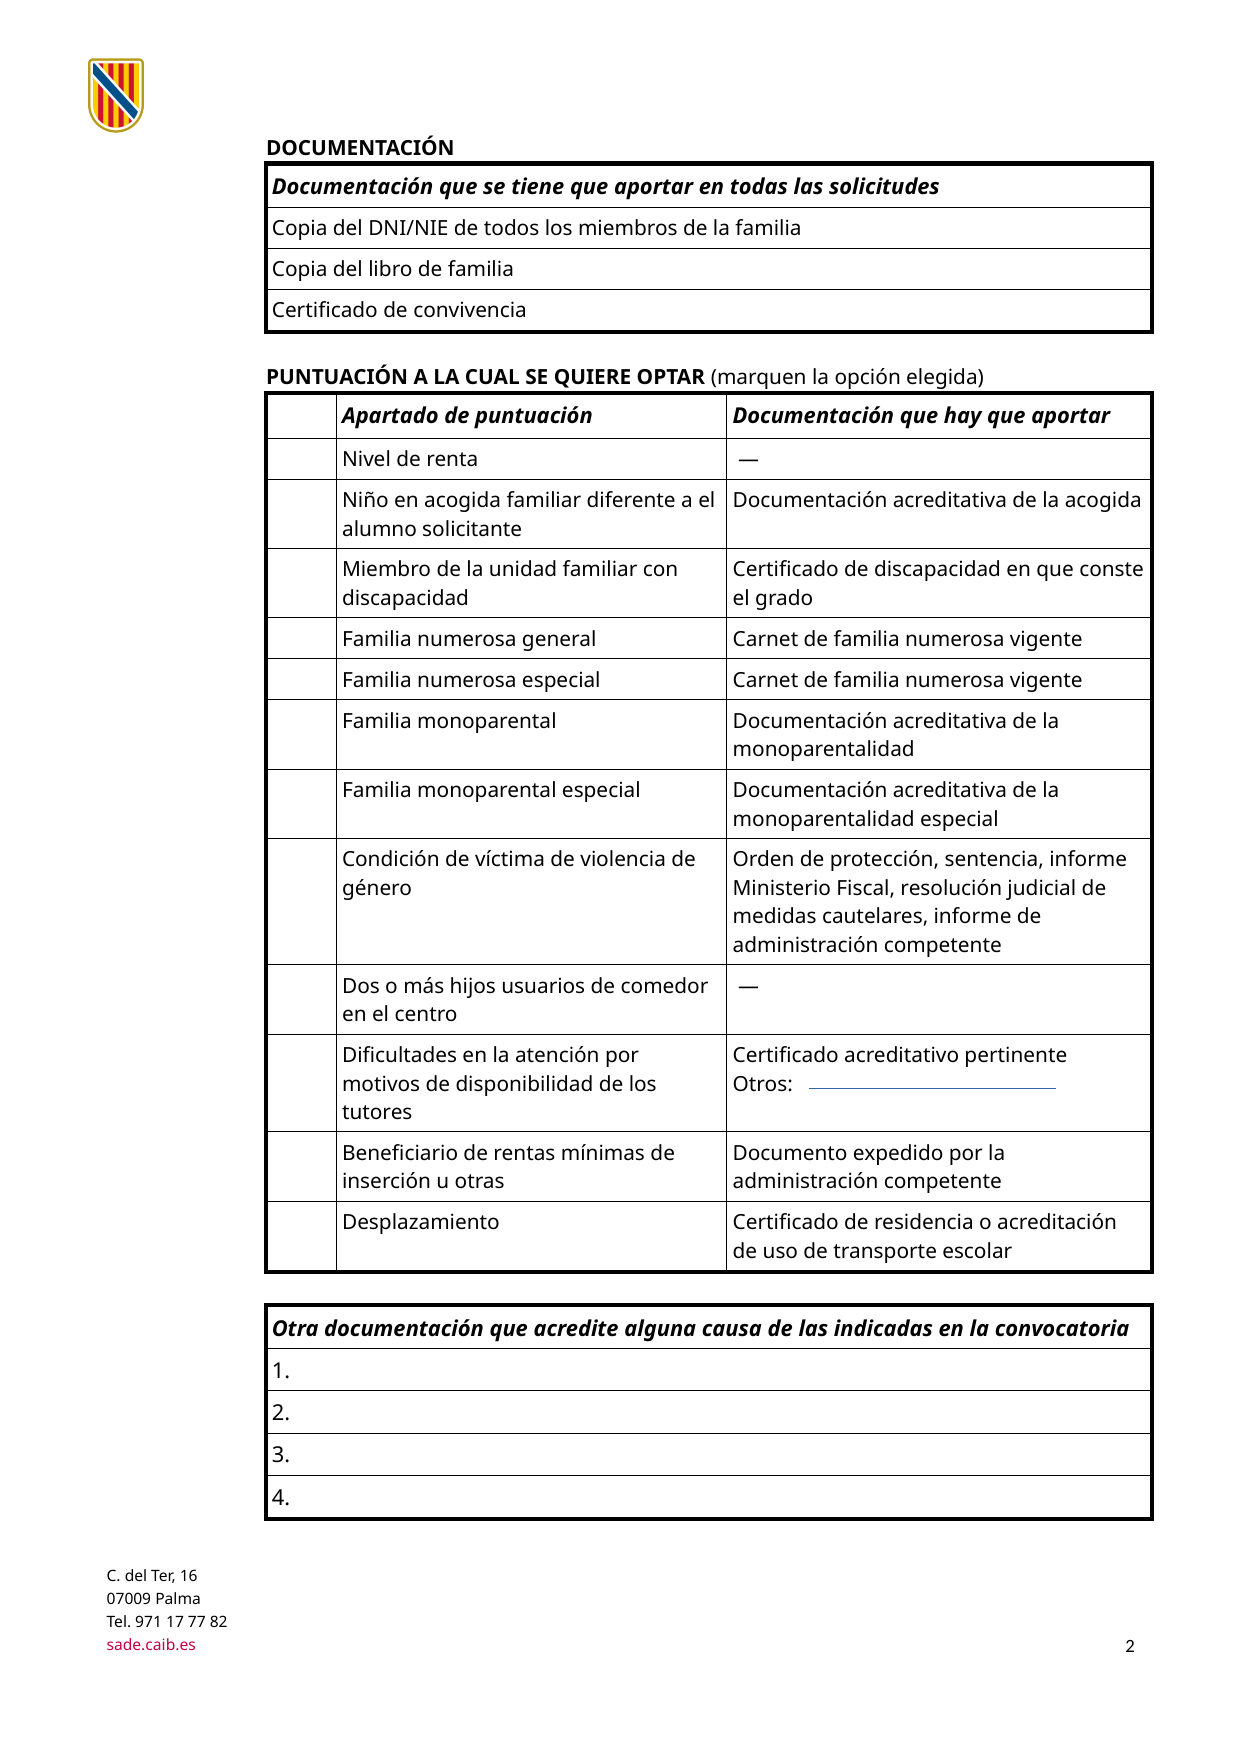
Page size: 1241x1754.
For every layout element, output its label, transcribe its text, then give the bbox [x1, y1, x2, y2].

table_cell Dos o más hijos usuarios de comedor en el centro [337, 965, 726, 1033]
table_cell Nivel de renta [337, 439, 726, 478]
table_header Documentación que se tiene que aportar en todas las solicitudes [268, 166, 1150, 207]
table_header [268, 395, 336, 437]
table_cell 4. [268, 1476, 1150, 1517]
text PUNTUACIÓN A LA CUAL SE QUIERE OPTAR (marquen la opción elegida) [266, 362, 1152, 391]
table_cell Certificado acreditativo pertinente Otros: [727, 1035, 1150, 1131]
table_cell Familia monoparental [337, 700, 726, 768]
table_cell Documento expedido por la administración competente [727, 1132, 1150, 1201]
table_cell [268, 1132, 336, 1201]
table_cell Carnet de familia numerosa vigente [727, 618, 1150, 658]
table_cell Copia del libro de familia [268, 249, 1150, 289]
text DOCUMENTACIÓN [266, 133, 1152, 161]
table_cell Condición de víctima de violencia de género [337, 839, 726, 964]
table_cell 2. [268, 1391, 1150, 1433]
table_cell Documentación acreditativa de la monoparentalidad [727, 700, 1150, 768]
table_cell [268, 700, 336, 768]
table_cell Miembro de la unidad familiar con discapacidad [337, 549, 726, 617]
table_cell [268, 965, 336, 1033]
table_cell [268, 480, 336, 548]
table_cell Documentación acreditativa de la monoparentalidad especial [727, 770, 1150, 838]
table_cell Familia numerosa general [337, 618, 726, 658]
table_header Apartado de puntuación [337, 395, 726, 437]
table_cell Certificado de residencia o acreditación de uso de transporte escolar [727, 1202, 1150, 1270]
table_cell 3. [268, 1434, 1150, 1475]
table_cell [268, 1035, 336, 1131]
table_cell Familia monoparental especial [337, 770, 726, 838]
table_cell — [727, 439, 1150, 478]
table_cell Carnet de familia numerosa vigente [727, 659, 1150, 699]
table_cell Orden de protección, sentencia, informe Ministerio Fiscal, resolución judicial de medidas cautelares, informe de administración competente [727, 839, 1150, 964]
table_cell Desplazamiento [337, 1202, 726, 1270]
table_cell [268, 618, 336, 658]
table_cell [268, 549, 336, 617]
table_cell Niño en acogida familiar diferente a el alumno solicitante [337, 480, 726, 548]
table_cell [268, 1202, 336, 1270]
table_cell — [727, 965, 1150, 1033]
table_cell Documentación acreditativa de la acogida [727, 480, 1150, 548]
table_cell Certificado de convivencia [268, 290, 1150, 329]
table_cell Beneficiario de rentas mínimas de inserción u otras [337, 1132, 726, 1201]
table_cell Dificultades en la atención por motivos de disponibilidad de los tutores [337, 1035, 726, 1131]
picture [70, 30, 162, 161]
table_cell 1. [268, 1349, 1150, 1390]
table_cell [268, 770, 336, 838]
table_cell [268, 439, 336, 478]
table_header Documentación que hay que aportar [727, 395, 1150, 437]
table_cell [268, 839, 336, 964]
table_cell Familia numerosa especial [337, 659, 726, 699]
table_cell Certificado de discapacidad en que conste el grado [727, 549, 1150, 617]
table_cell [268, 659, 336, 699]
table_cell Copia del DNI/NIE de todos los miembros de la familia [268, 208, 1150, 248]
table_header Otra documentación que acredite alguna causa de las indicadas en la convocatoria [268, 1307, 1150, 1348]
